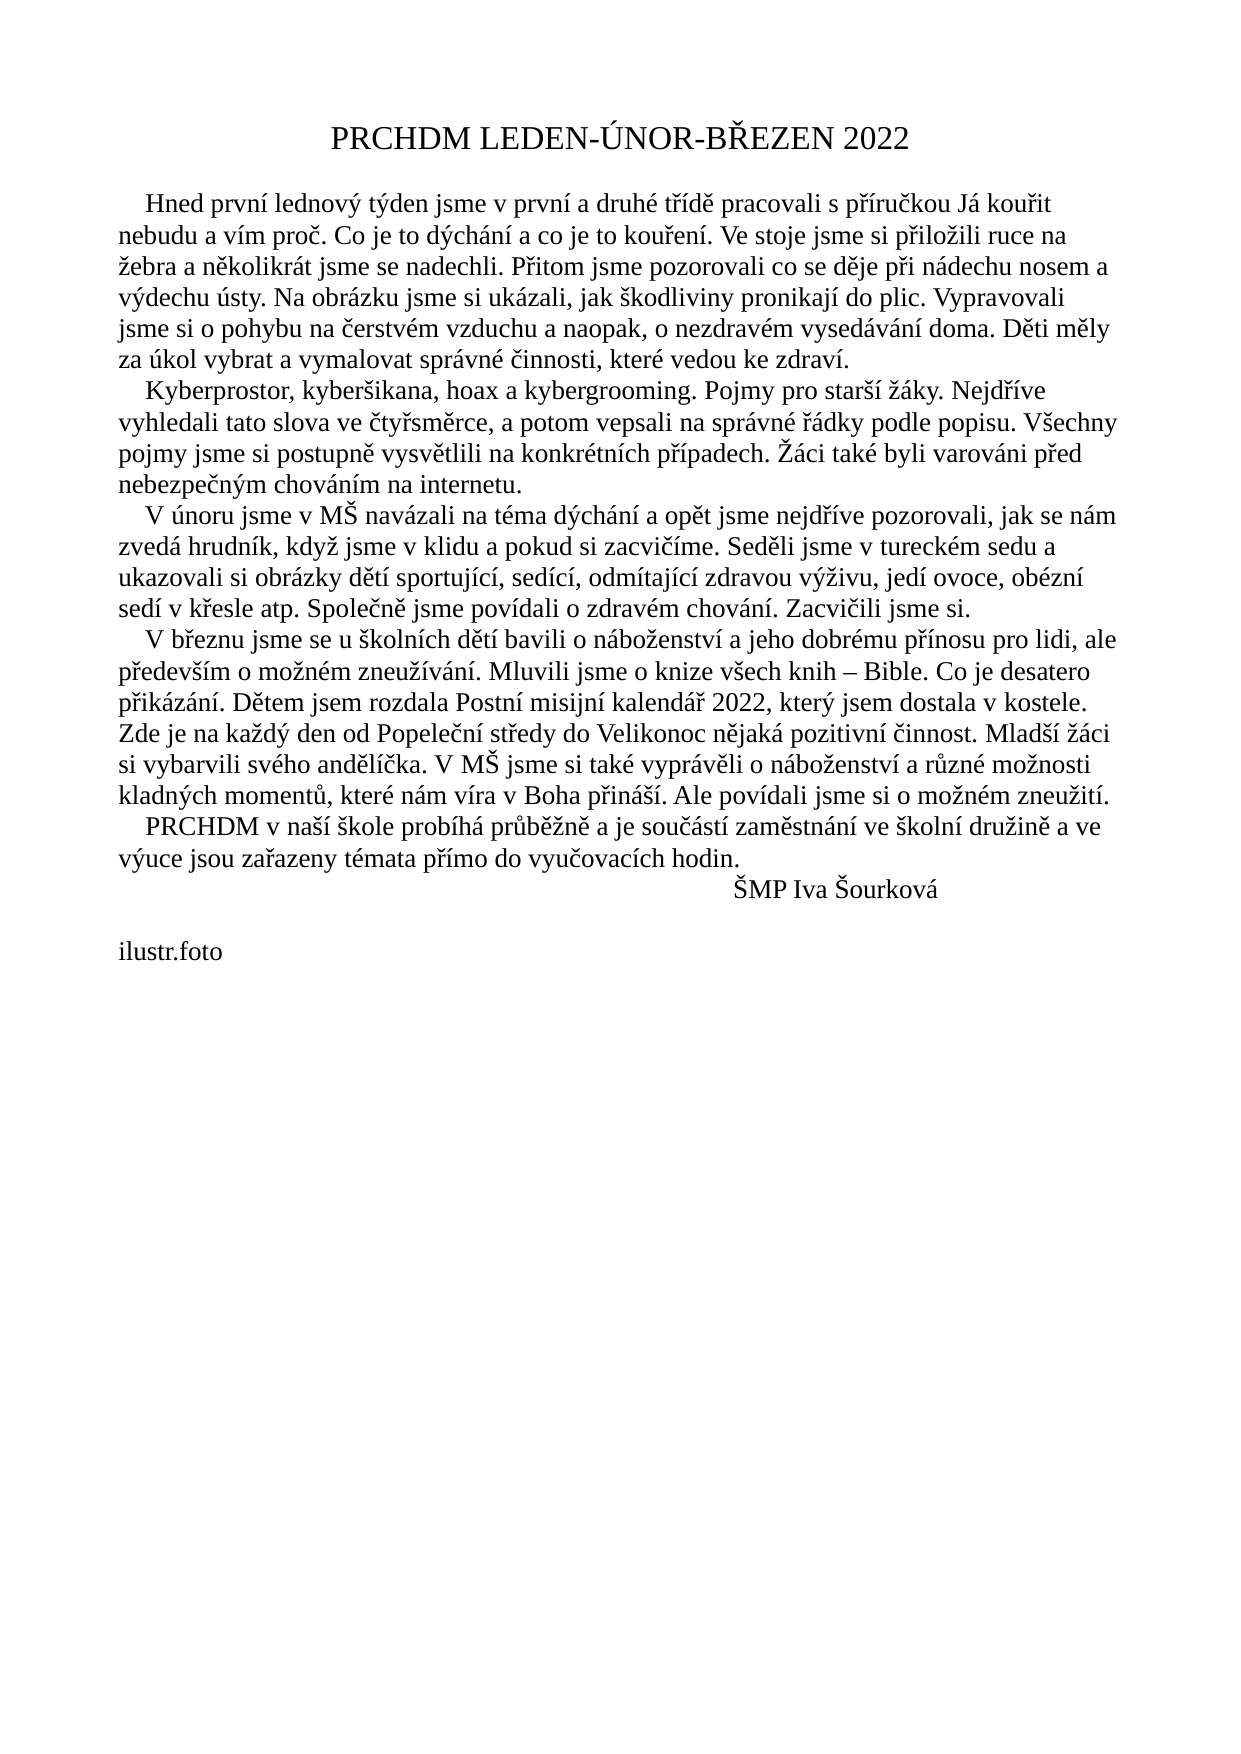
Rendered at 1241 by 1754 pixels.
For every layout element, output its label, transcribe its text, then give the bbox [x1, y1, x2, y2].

text PRCHDM v naší škole probíhá průběžně a je součástí zaměstnání ve školní družině a ve výuce jsou zařazeny témata přímo do vyučovacích hodin. [118, 811, 1122, 873]
text Kyberprostor, kyberšikana, hoax a kybergrooming. Pojmy pro starší žáky. Nejdříve vyhledali tato slova ve čtyřsměrce, a potom vepsali na správné řádky podle popisu. Všechny pojmy jsme si postupně vysvětlili na konkrétních případech. Žáci také byli varováni před nebezpečným chováním na internetu. [118, 374, 1122, 499]
text V únoru jsme v MŠ navázali na téma dýchání a opět jsme nejdříve pozorovali, jak se nám zvedá hrudník, když jsme v klidu a pokud si zacvičíme. Seděli jsme v tureckém sedu a ukazovali si obrázky dětí sportující, sedící, odmítající zdravou výživu, jedí ovoce, obézní sedí v křesle atp. Společně jsme povídali o zdravém chování. Zacvičili jsme si. [118, 499, 1122, 624]
text ŠMP Iva Šourková [118, 873, 1122, 904]
text ilustr.foto [118, 935, 1122, 966]
text Hned první lednový týden jsme v první a druhé třídě pracovali s příručkou Já kouřit nebudu a vím proč. Co je to dýchání a co je to kouření. Ve stoje jsme si přiložili ruce na žebra a několikrát jsme se nadechli. Přitom jsme pozorovali co se děje při nádechu nosem a výdechu ústy. Na obrázku jsme si ukázali, jak škodliviny pronikají do plic. Vypravovali jsme si o pohybu na čerstvém vzduchu a naopak, o nezdravém vysedávání doma. Děti měly za úkol vybrat a vymalovat správné činnosti, které vedou ke zdraví. [118, 188, 1122, 374]
text V březnu jsme se u školních dětí bavili o náboženství a jeho dobrému přínosu pro lidi, ale především o možném zneužívání. Mluvili jsme o knize všech knih – Bible. Co je desatero přikázání. Dětem jsem rozdala Postní misijní kalendář 2022, který jsem dostala v kostele. Zde je na každý den od Popeleční středy do Velikonoc nějaká pozitivní činnost. Mladší žáci si vybarvili svého andělíčka. V MŠ jsme si také vyprávěli o náboženství a různé možnosti kladných momentů, které nám víra v Boha přináší. Ale povídali jsme si o možném zneužití. [118, 624, 1122, 811]
text PRCHDM LEDEN-ÚNOR-BŘEZEN 2022 [118, 118, 1122, 156]
